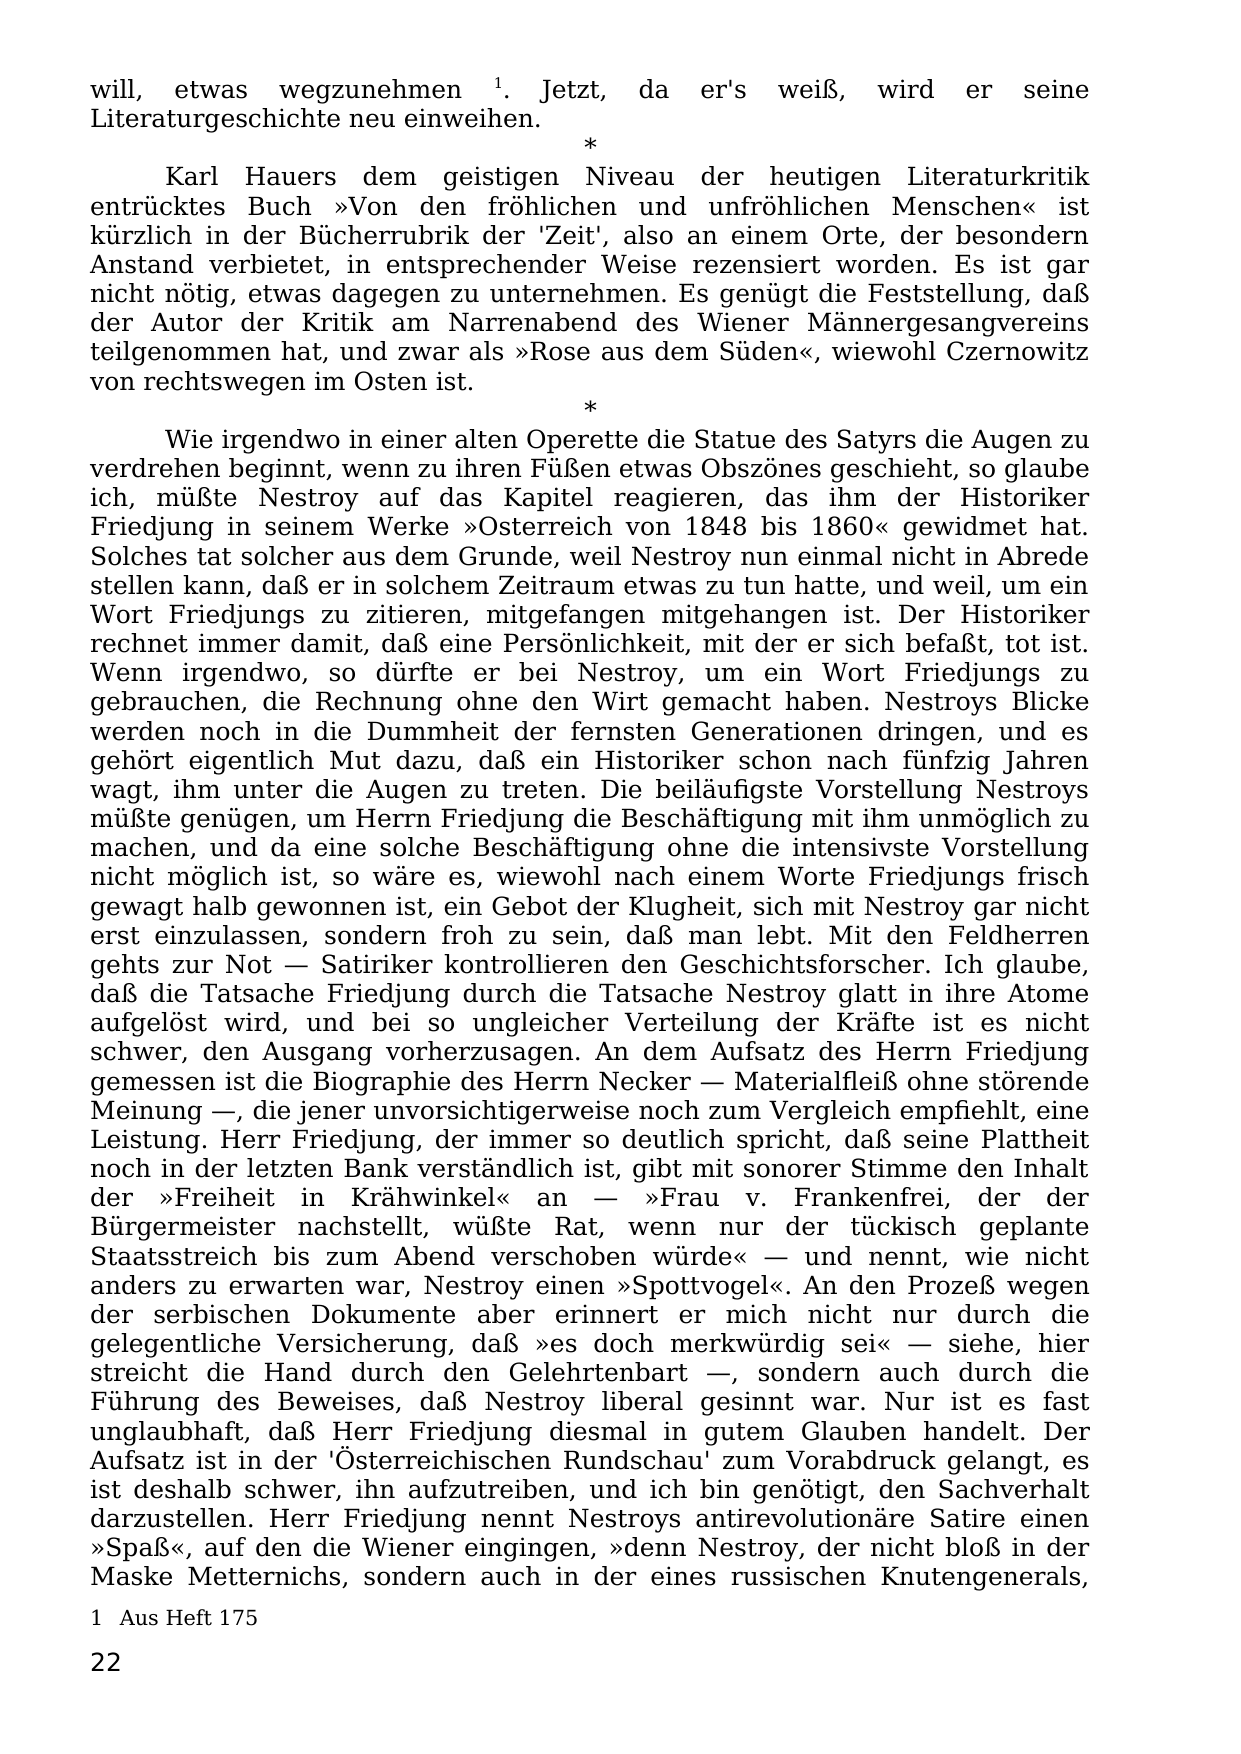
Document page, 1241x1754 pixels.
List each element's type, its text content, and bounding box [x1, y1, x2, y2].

text Wie irgendwo in einer alten Operette die Statue des Satyrs die Augen zu verdrehen beginnt, wenn zu ihren Füßen etwas Obszönes geschieht, so glaube ich, müßte Nestroy auf das Kapitel reagieren, das ihm der Historiker Friedjung in seinem Werke »Osterreich von 1848 bis 1860« gewidmet hat. Solches tat solcher aus dem Grunde, weil Nestroy nun einmal nicht in Abrede stellen kann, daß er in solchem Zeitraum etwas zu tun hatte, und weil, um ein Wort Friedjungs zu zitieren, mitgefangen mitgehangen ist. Der Historiker rechnet immer damit, daß eine Persönlichkeit, mit der er sich befaßt, tot ist. Wenn irgendwo, so dürfte er bei Nestroy, um ein Wort Friedjungs zu gebrauchen, die Rechnung ohne den Wirt gemacht haben. Nestroys Blicke werden noch in die Dummheit der fernsten Generationen dringen, und es gehört eigentlich Mut dazu, daß ein Historiker schon nach fünfzig Jahren wagt, ihm unter die Augen zu treten. Die beiläufigste Vorstellung Nestroys müßte genügen, um Herrn Friedjung die Beschäftigung mit ihm unmöglich zu machen, und da eine solche Beschäftigung ohne die intensivste Vorstellung nicht möglich ist, so wäre es, wiewohl nach einem Worte Friedjungs frisch gewagt halb gewonnen ist, ein Gebot der Klugheit, sich mit Nestroy gar nicht erst einzulassen, sondern froh zu sein, daß man lebt. Mit den Feldherren gehts zur Not — Satiriker kontrollieren den Geschichtsforscher. Ich glaube, daß die Tatsache Friedjung durch die Tatsache Nestroy glatt in ihre Atome aufgelöst wird, und bei so ungleicher Verteilung der Kräfte ist es nicht schwer, den Ausgang vorherzusagen. An dem Aufsatz des Herrn Friedjung gemessen ist die Biographie des Herrn Necker — Materialfleiß ohne störende Meinung —, die jener unvorsichtigerweise noch zum Vergleich empfiehlt, eine Leistung. Herr Friedjung, der immer so deutlich spricht, daß seine Plattheit noch in der letzten Bank verständlich ist, gibt mit sonorer Stimme den Inhalt der »Freiheit in Krähwinkel« an — »Frau v. Frankenfrei, der der Bürgermeister nachstellt, wüßte Rat, wenn nur der tückisch geplante Staatsstreich bis zum Abend verschoben würde« — und nennt, wie nicht anders zu erwarten war, Nestroy einen »Spott­vogel«. An den Prozeß wegen der serbischen Dokumente aber erinnert er mich nicht nur durch die gelegentliche Versicherung, daß »es doch merkwürdig sei« — siehe, hier streicht die Hand durch den Gelehrtenbart —, sondern auch durch die Führung des Beweises, daß Nestroy liberal gesinnt war. Nur ist es fast unglaubhaft, daß Herr Friedjung diesmal in gutem Glauben handelt. Der Aufsatz ist in der 'Österreichischen Rundschau' zum Vorabdruck gelangt, es ist deshalb schwer, ihn aufzutreiben, und ich bin genötigt, den Sachverhalt darzustellen. Herr Friedjung nennt Nestroys antirevolutionäre Satire einen »Spaß«, auf den die Wiener eingingen, »denn Nestroy, der nicht bloß in der Maske Metternichs, sondern auch in der eines russischen Knutengenerals, [90, 425, 1091, 1592]
text will, etwas wegzunehmen . Jetzt, da er's weiß, wird er seine Literaturgeschichte neu einweihen. [90, 75, 1091, 133]
text Aus Heft 175 [90, 1606, 1091, 1631]
text Karl Hauers dem geistigen Niveau der heutigen Literaturkritik entrücktes Buch »Von den fröhlichen und unfröhlichen Menschen« ist kürzlich in der Bücherrubrik der 'Zeit', also an einem Orte, der besondern Anstand verbietet, in entsprechender Weise rezensiert worden. Es ist gar nicht nötig, etwas dagegen zu unternehmen. Es genügt die Feststellung, daß der Autor der Kritik am Narrenabend des Wiener Männergesangvereins teilgenommen hat, und zwar als »Rose aus dem Süden«, wiewohl Czernowitz von rechtswegen im Osten ist. [90, 162, 1091, 396]
text * [90, 396, 1091, 425]
text * [90, 133, 1091, 162]
